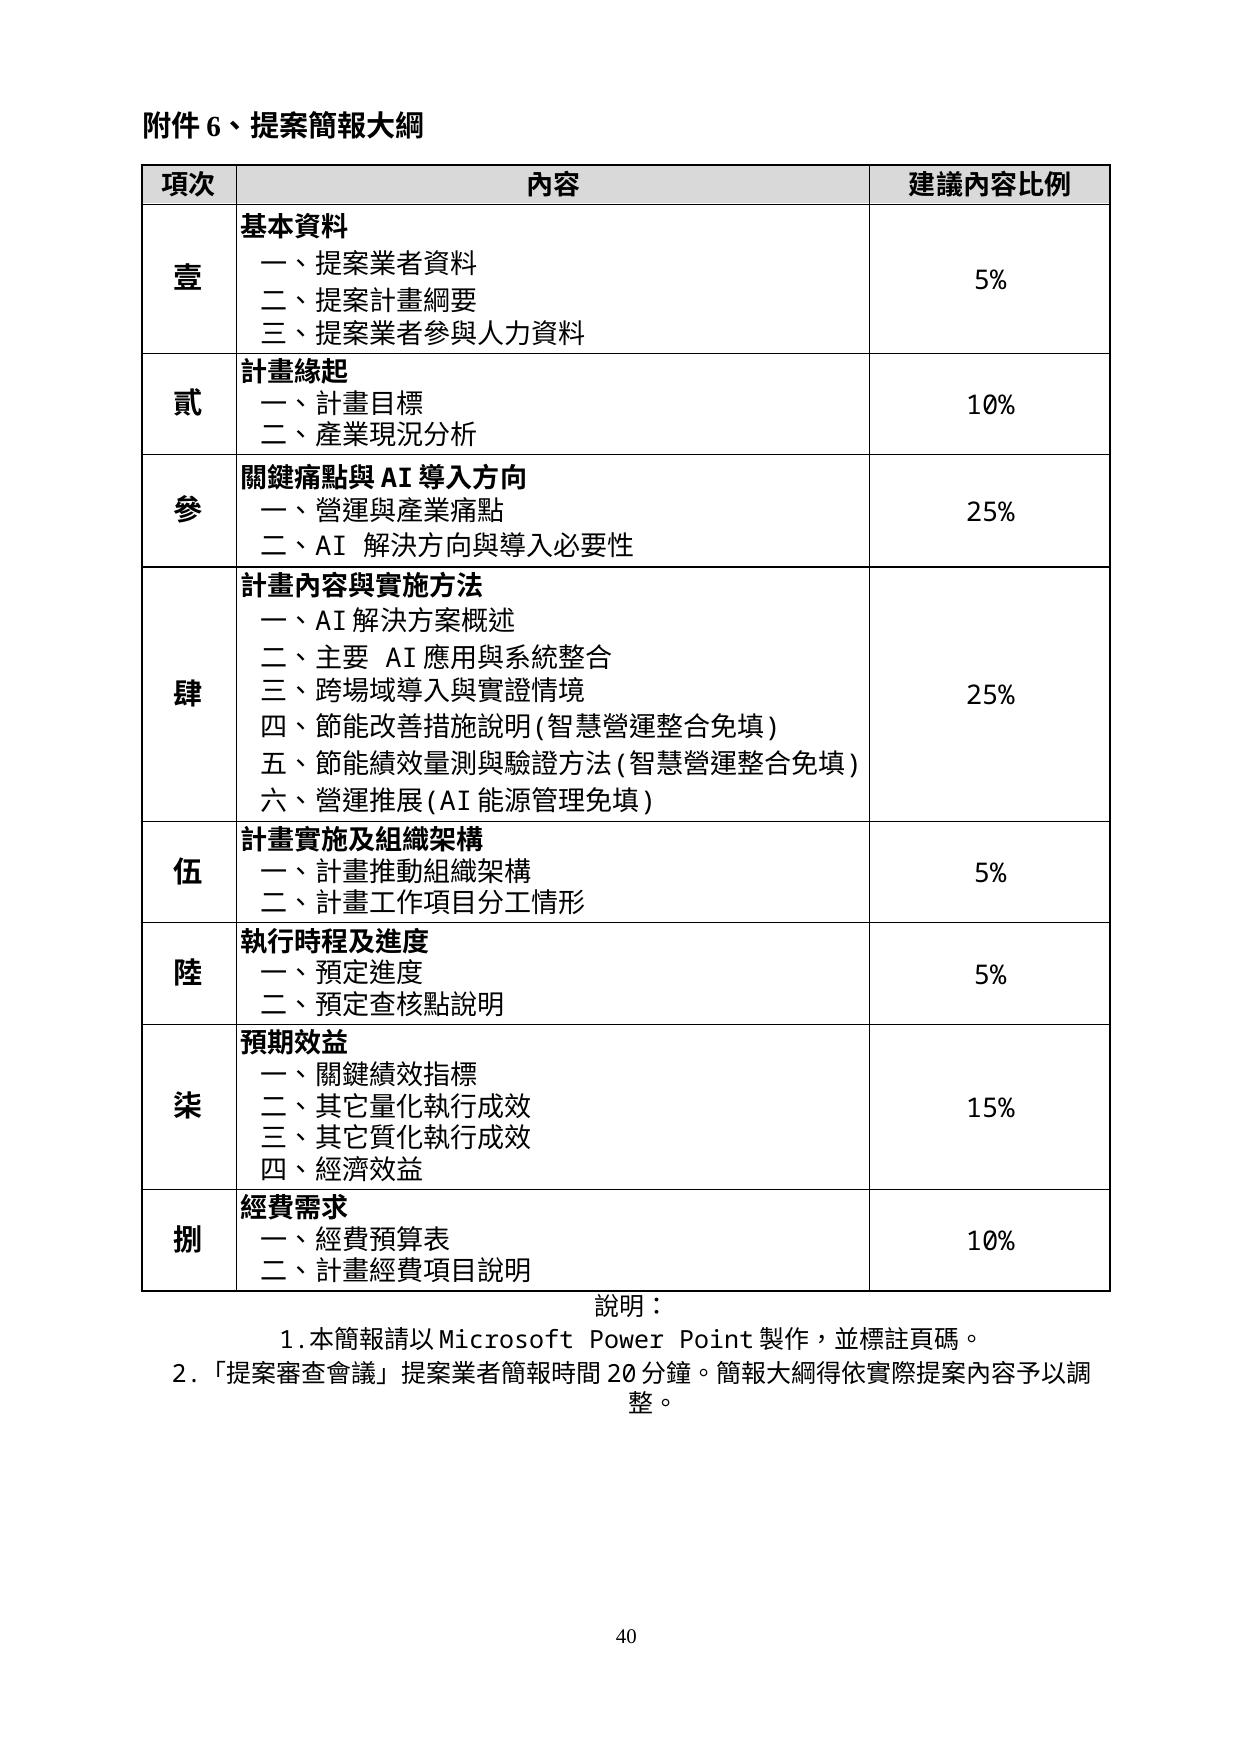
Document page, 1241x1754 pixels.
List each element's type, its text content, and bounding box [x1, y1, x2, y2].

table_cell 關鍵痛點與AI導入方向 一、營運與產業痛點 二、AI 解決方向與導入必要性 [237, 455, 869, 566]
table_cell 計畫內容與實施方法 一、AI解決方案概述 二、主要 AI應用與系統整合 三、跨場域導入與實證情境 四、節能改善措施說明(智慧營運整合免填) 五、節能績效量測與驗證方法(智慧營運整合免填) 六、營運推展(AI能源管理免填) [237, 568, 869, 821]
table_cell 25% [870, 568, 1109, 821]
table_cell 貳 [143, 354, 236, 454]
table_cell 25% [870, 455, 1109, 566]
table_cell 柒 [143, 1025, 236, 1188]
table_cell 15% [870, 1025, 1109, 1188]
table_cell 5% [870, 205, 1109, 353]
table_cell 計畫緣起 一、計畫目標 二、產業現況分析 [237, 354, 869, 454]
text 說明： [152, 1292, 1110, 1321]
subtitle 附件6、提案簡報大綱 [142, 99, 1110, 145]
table_header 項次 [143, 166, 236, 203]
table_cell 基本資料 一、提案業者資料 二、提案計畫綱要 三、提案業者參與人力資料 [237, 205, 869, 353]
table_cell 肆 [143, 568, 236, 821]
table_cell 執行時程及進度 一、預定進度 二、預定查核點說明 [237, 923, 869, 1024]
table_cell 伍 [143, 822, 236, 922]
table_cell 10% [870, 354, 1109, 454]
table_cell 經費需求 一、經費預算表 二、計畫經費項目說明 [237, 1190, 869, 1290]
table_cell 捌 [143, 1190, 236, 1290]
table_cell 5% [870, 822, 1109, 922]
table_cell 參 [143, 455, 236, 566]
table_cell 預期效益 一、關鍵績效指標 二、其它量化執行成效 三、其它質化執行成效 四、經濟效益 [237, 1025, 869, 1188]
table_cell 5% [870, 923, 1109, 1024]
table_cell 陸 [143, 923, 236, 1024]
table_cell 計畫實施及組織架構 一、計畫推動組織架構 二、計畫工作項目分工情形 [237, 822, 869, 922]
text 2.「提案審查會議」提案業者簡報時間20分鐘。簡報大綱得依實際提案內容予以調整。 [152, 1355, 1110, 1419]
text 1.本簡報請以Microsoft Power Point製作，並標註頁碼。 [152, 1321, 1110, 1355]
table_header 內容 [237, 166, 869, 203]
table_cell 壹 [143, 205, 236, 353]
table_cell 10% [870, 1190, 1109, 1290]
table_header 建議內容比例 [870, 166, 1109, 203]
